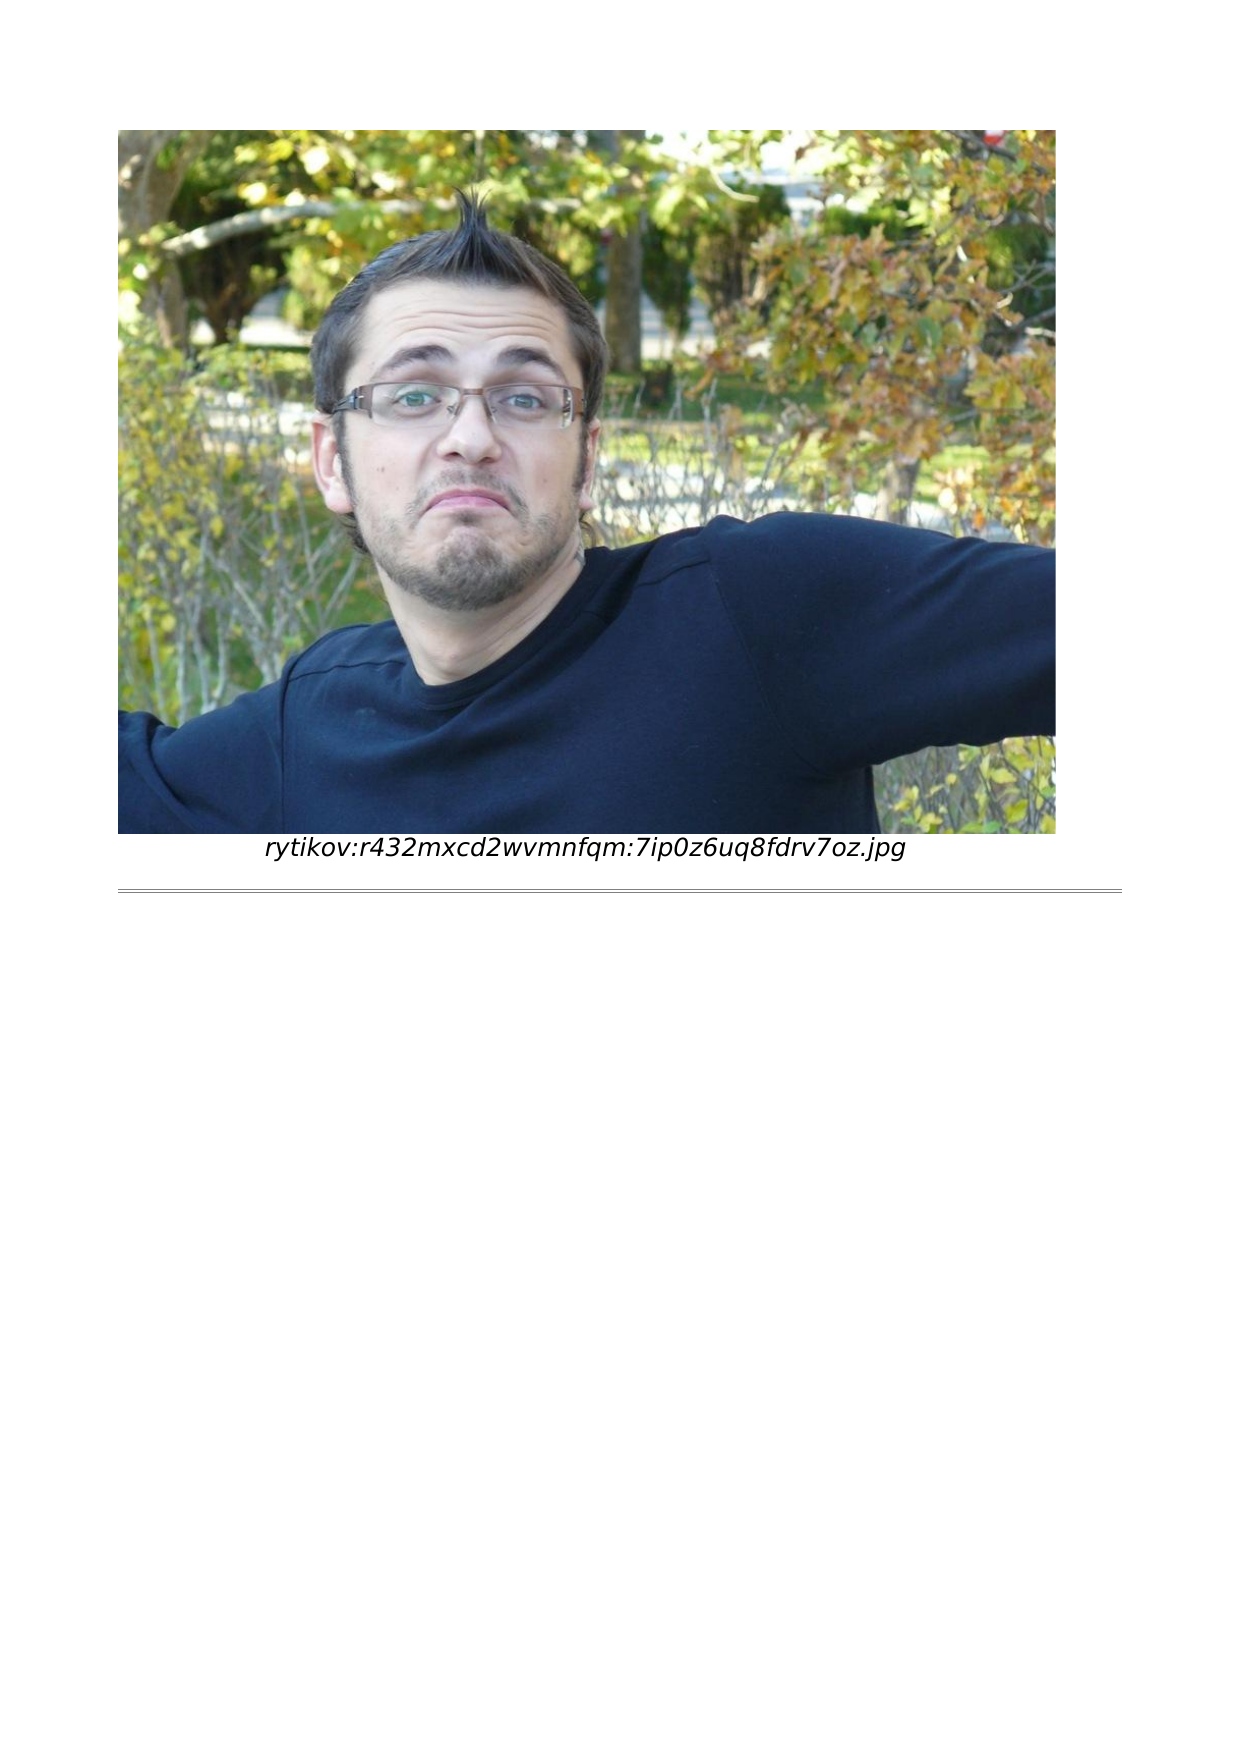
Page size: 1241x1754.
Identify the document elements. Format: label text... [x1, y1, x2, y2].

picture [118, 130, 1056, 834]
text rytikov:r432mxcd2wvmnfqm:7ip0z6uq8fdrv7oz.jpg [118, 834, 1056, 862]
